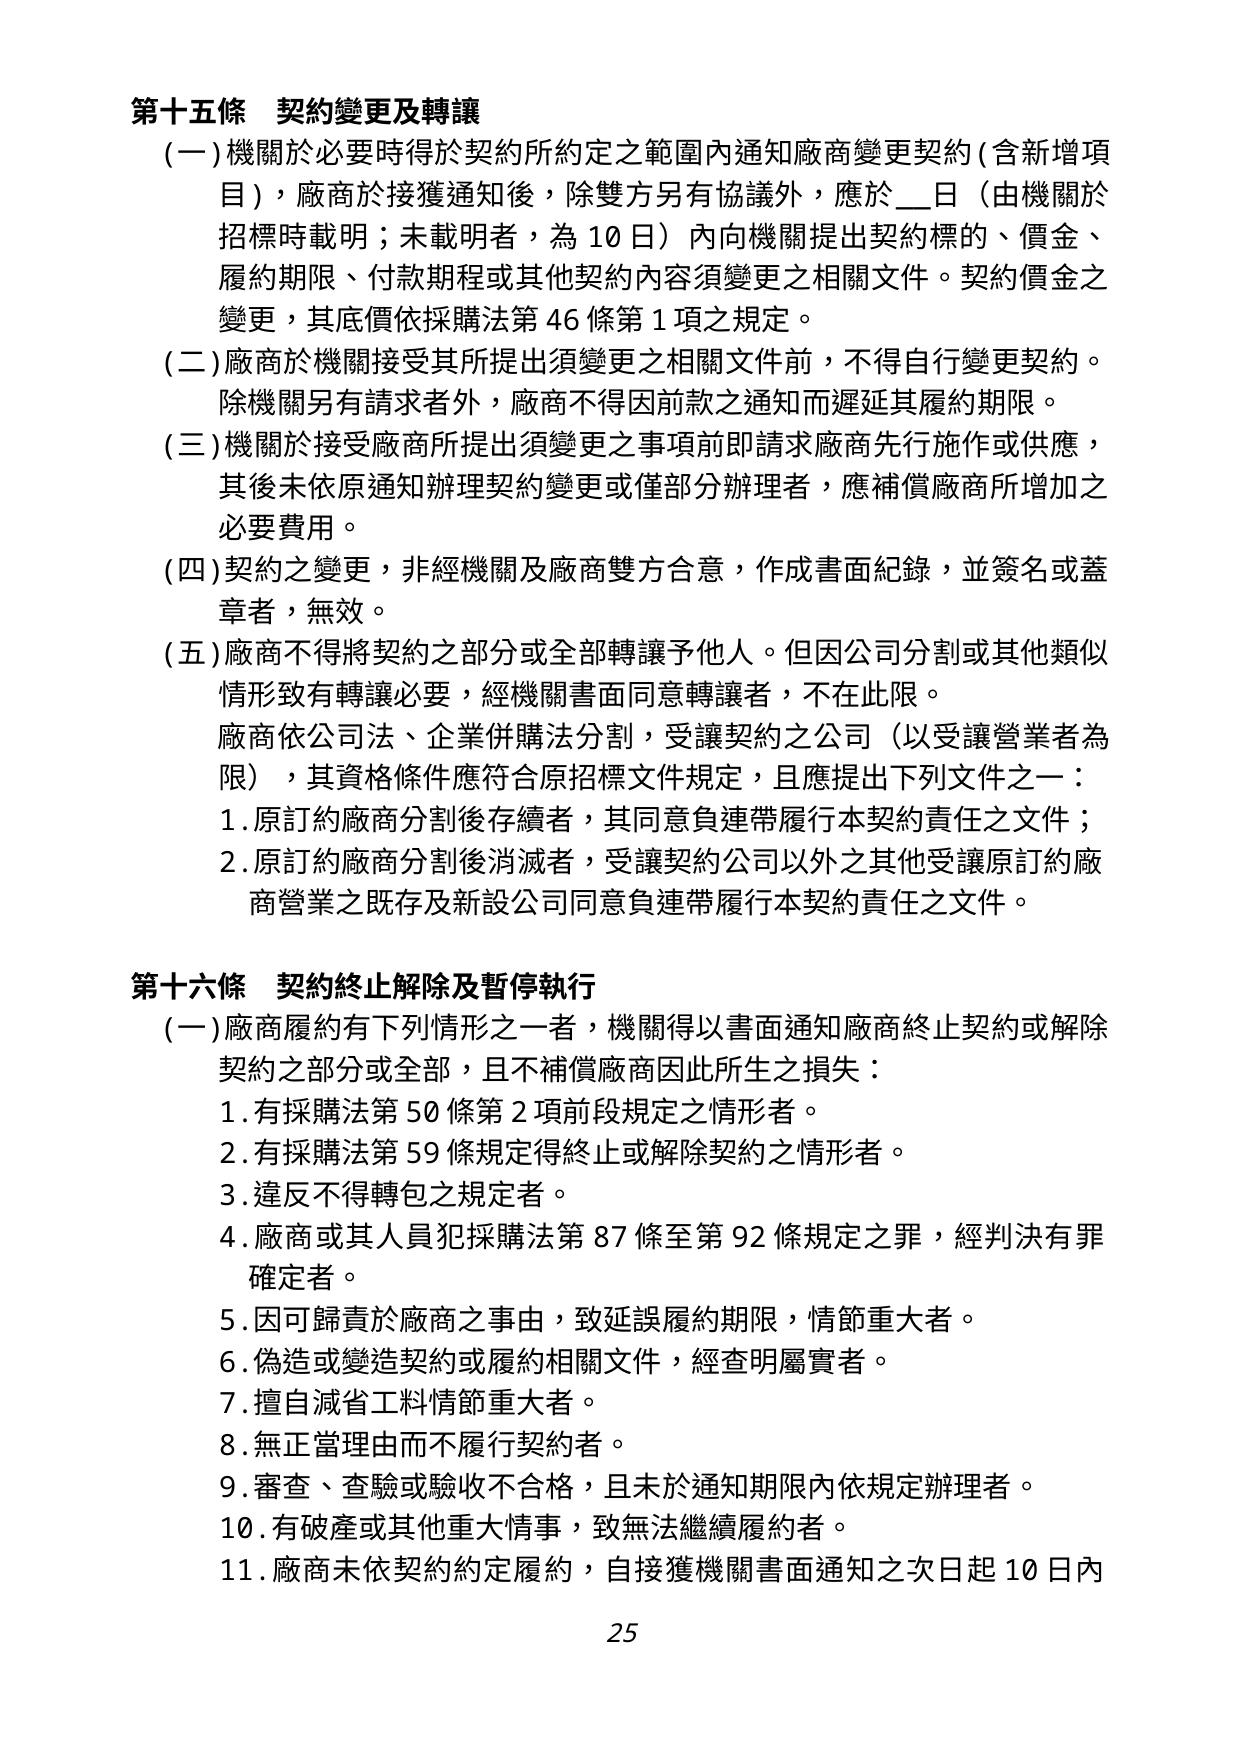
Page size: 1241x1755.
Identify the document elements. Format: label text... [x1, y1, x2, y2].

text (一)廠商履約有下列情形之一者，機關得以書面通知廠商終止契約或解除契約之部分或全部，且不補償廠商因此所生之損失： [159, 1005, 1110, 1089]
text 11.廠商未依契約約定履約，自接獲機關書面通知之次日起10日內 [218, 1547, 1104, 1589]
text 2.有採購法第59條規定得終止或解除契約之情形者。 [218, 1130, 1104, 1172]
text 3.違反不得轉包之規定者。 [218, 1172, 1104, 1214]
text (四)契約之變更，非經機關及廠商雙方合意，作成書面紀錄，並簽名或蓋章者，無效。 [159, 547, 1110, 630]
text 9.審查、查驗或驗收不合格，且未於通知期限內依規定辦理者。 [218, 1464, 1104, 1505]
text 廠商依公司法、企業併購法分割，受讓契約之公司（以受讓營業者為限），其資格條件應符合原招標文件規定，且應提出下列文件之一： [217, 714, 1110, 797]
text (三)機關於接受廠商所提出須變更之事項前即請求廠商先行施作或供應，其後未依原通知辦理契約變更或僅部分辦理者，應補償廠商所增加之必要費用。 [159, 422, 1110, 547]
text 第十五條 契約變更及轉讓 [130, 89, 1110, 130]
text (五)廠商不得將契約之部分或全部轉讓予他人。但因公司分割或其他類似情形致有轉讓必要，經機關書面同意轉讓者，不在此限。 [159, 630, 1110, 714]
text (一)機關於必要時得於契約所約定之範圍內通知廠商變更契約(含新增項目)，廠商於接獲通知後，除雙方另有協議外，應於__日（由機關於招標時載明；未載明者，為10日）內向機關提出契約標的、價金、履約期限、付款期程或其他契約內容須變更之相關文件。契約價金之變更，其底價依採購法第46條第1項之規定。 [159, 130, 1110, 339]
text 6.偽造或變造契約或履約相關文件，經查明屬實者。 [218, 1339, 1104, 1380]
text 7.擅自減省工料情節重大者。 [218, 1380, 1104, 1422]
text 第十六條 契約終止解除及暫停執行 [130, 964, 1110, 1005]
text 5.因可歸責於廠商之事由，致延誤履約期限，情節重大者。 [218, 1297, 1104, 1339]
text 1.原訂約廠商分割後存續者，其同意負連帶履行本契約責任之文件； [218, 797, 1104, 839]
text 10.有破產或其他重大情事，致無法繼續履約者。 [218, 1505, 1104, 1547]
text 8.無正當理由而不履行契約者。 [218, 1422, 1104, 1464]
text 1.有採購法第50條第2項前段規定之情形者。 [218, 1089, 1104, 1130]
text (二)廠商於機關接受其所提出須變更之相關文件前，不得自行變更契約。除機關另有請求者外，廠商不得因前款之通知而遲延其履約期限。 [159, 339, 1110, 422]
text 2.原訂約廠商分割後消滅者，受讓契約公司以外之其他受讓原訂約廠商營業之既存及新設公司同意負連帶履行本契約責任之文件。 [218, 839, 1104, 922]
text 4.廠商或其人員犯採購法第87條至第92條規定之罪，經判決有罪確定者。 [218, 1214, 1104, 1297]
